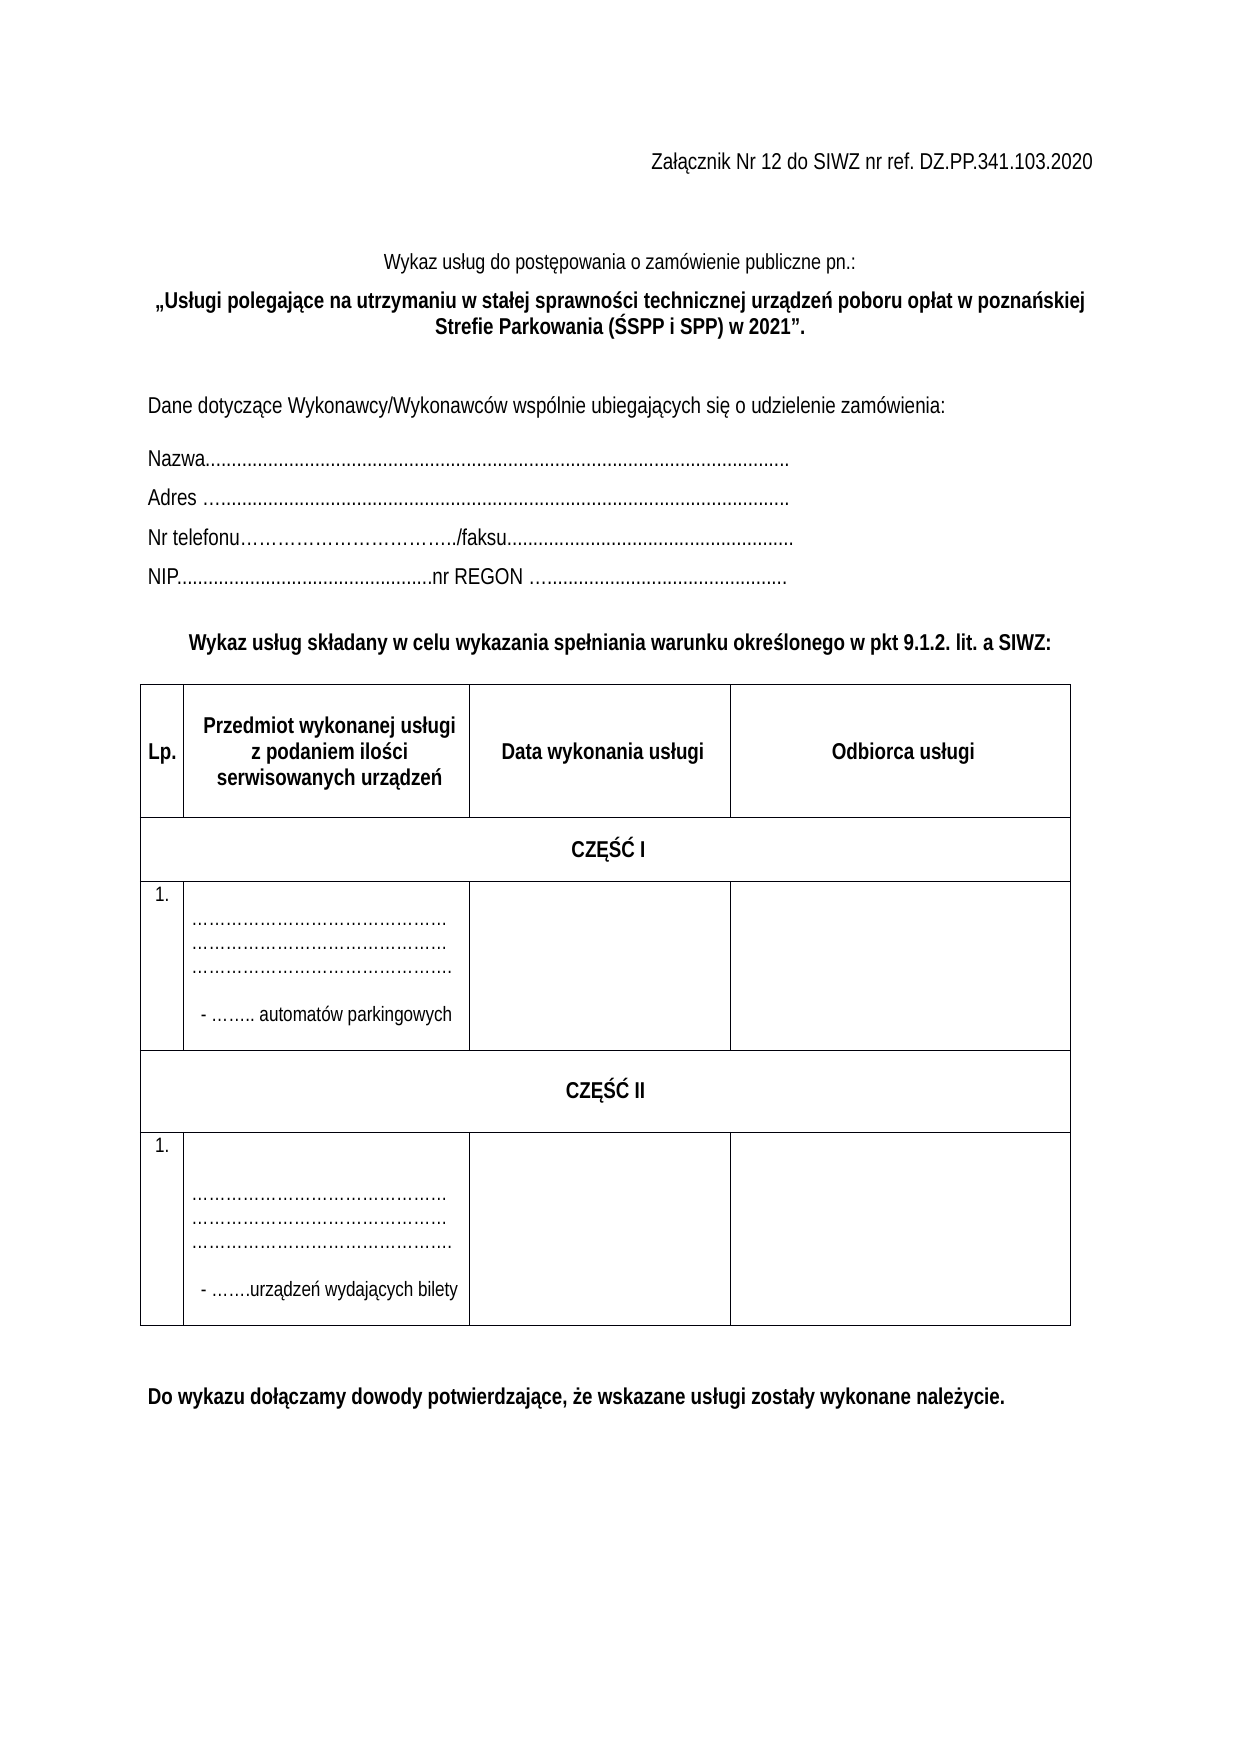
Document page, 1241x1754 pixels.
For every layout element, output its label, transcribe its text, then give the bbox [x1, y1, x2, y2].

table_cell 1. [141, 1133, 183, 1324]
text Nazwa................................................................................................................ [148, 445, 1093, 471]
table_cell [470, 882, 730, 1050]
table_header Lp. [141, 685, 183, 817]
text Załącznik Nr 12 do SIWZ nr ref. DZ.PP.341.103.2020 [148, 148, 1093, 174]
table_cell CZĘŚĆ II [141, 1051, 1070, 1132]
table_cell [731, 882, 1070, 1050]
table_header Przedmiot wykonanej usługi z podaniem ilości serwisowanych urządzeń [184, 685, 469, 817]
text Wykaz usług do postępowania o zamówienie publiczne pn.: [148, 249, 1093, 274]
text Adres …............................................................................................................. [148, 484, 1093, 511]
text Wykaz usług składany w celu wykazania spełniania warunku określonego w pkt 9.1.2. lit. a SIWZ: [148, 629, 1093, 656]
table_cell [731, 1133, 1070, 1324]
table_cell CZĘŚĆ I [141, 818, 1070, 881]
table_cell ………………………………………………………………………………………………………………………. - …….. automatów parkingowych [184, 882, 469, 1050]
table_cell 1. [141, 882, 183, 1050]
text „Usługi polegające na utrzymaniu w stałej sprawności technicznej urządzeń poboru opłat w poznańskiej Strefie Parkowania (ŚSPP i SPP) w 2021”. [148, 287, 1093, 339]
text NIP.................................................nr REGON ….............................................. [148, 563, 1093, 590]
table_header Odbiorca usługi [731, 685, 1070, 817]
table_cell ………………………………………………………………………………………………………………………. - …….urządzeń wydających bilety [184, 1133, 469, 1324]
table_cell [470, 1133, 730, 1324]
text Dane dotyczące Wykonawcy/Wykonawców wspólnie ubiegających się o udzielenie zamówienia: [148, 392, 1093, 418]
table_header Data wykonania usługi [470, 685, 730, 817]
text Nr telefonu……………………………../faksu....................................................... [148, 524, 1093, 550]
text Do wykazu dołączamy dowody potwierdzające, że wskazane usługi zostały wykonane należycie. [148, 1383, 1093, 1409]
